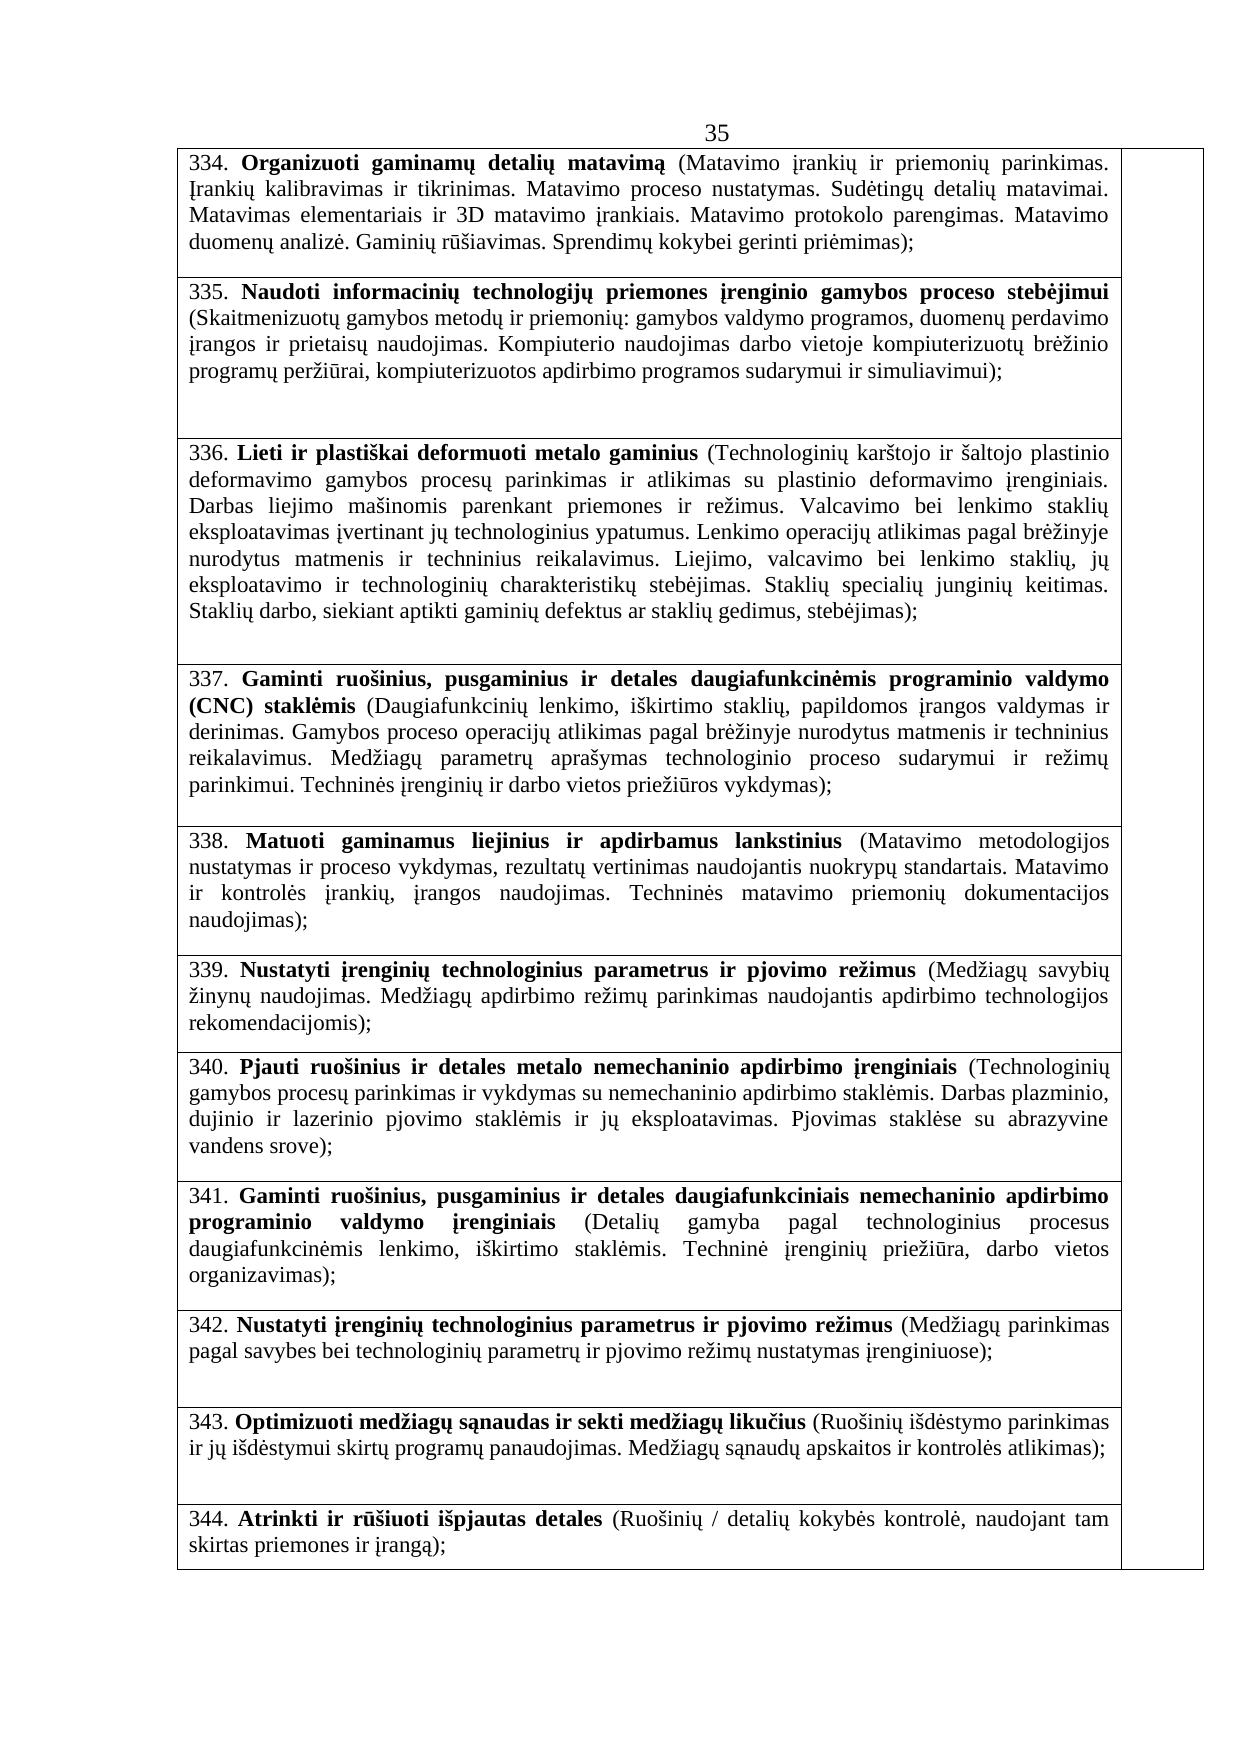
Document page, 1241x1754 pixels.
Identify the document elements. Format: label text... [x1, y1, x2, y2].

table_cell 343. Optimizuoti medžiagų sąnaudas ir sekti medžiagų likučius (Ruošinių išdėstymo parinkimas ir jų išdėstymui skirtų programų panaudojimas. Medžiagų sąnaudų apskaitos ir kontrolės atlikimas); [178, 1408, 1121, 1504]
table_cell 342. Nustatyti įrenginių technologinius parametrus ir pjovimo režimus (Medžiagų parinkimas pagal savybes bei technologinių parametrų ir pjovimo režimų nustatymas įrenginiuose); [178, 1311, 1121, 1407]
table_cell 339. Nustatyti įrenginių technologinius parametrus ir pjovimo režimus (Medžiagų savybių žinynų naudojimas. Medžiagų apdirbimo režimų parinkimas naudojantis apdirbimo technologijos rekomendacijomis); [178, 956, 1121, 1052]
table_cell 344. Atrinkti ir rūšiuoti išpjautas detales (Ruošinių / detalių kokybės kontrolė, naudojant tam skirtas priemones ir įrangą); [178, 1505, 1121, 1568]
table_cell 337. Gaminti ruošinius, pusgaminius ir detales daugiafunkcinėmis programinio valdymo (CNC) staklėmis (Daugiafunkcinių lenkimo, iškirtimo staklių, papildomos įrangos valdymas ir derinimas. Gamybos proceso operacijų atlikimas pagal brėžinyje nurodytus matmenis ir techninius reikalavimus. Medžiagų parametrų aprašymas technologinio proceso sudarymui ir režimų parinkimui. Techninės įrenginių ir darbo vietos priežiūros vykdymas); [178, 665, 1121, 826]
table_cell 340. Pjauti ruošinius ir detales metalo nemechaninio apdirbimo įrenginiais (Technologinių gamybos procesų parinkimas ir vykdymas su nemechaninio apdirbimo staklėmis. Darbas plazminio, dujinio ir lazerinio pjovimo staklėmis ir jų eksploatavimas. Pjovimas staklėse su abrazyvine vandens srove); [178, 1053, 1121, 1181]
table_cell 338. Matuoti gaminamus liejinius ir apdirbamus lankstinius (Matavimo metodologijos nustatymas ir proceso vykdymas, rezultatų vertinimas naudojantis nuokrypų standartais. Matavimo ir kontrolės įrankių, įrangos naudojimas. Techninės matavimo priemonių dokumentacijos naudojimas); [178, 827, 1121, 955]
table_cell 335. Naudoti informacinių technologijų priemones įrenginio gamybos proceso stebėjimui (Skaitmenizuotų gamybos metodų ir priemonių: gamybos valdymo programos, duomenų perdavimo įrangos ir prietaisų naudojimas. Kompiuterio naudojimas darbo vietoje kompiuterizuotų brėžinio programų peržiūrai, kompiuterizuotos apdirbimo programos sudarymui ir simuliavimui); [178, 278, 1121, 438]
table_cell 341. Gaminti ruošinius, pusgaminius ir detales daugiafunkciniais nemechaninio apdirbimo programinio valdymo įrenginiais (Detalių gamyba pagal technologinius procesus daugiafunkcinėmis lenkimo, iškirtimo staklėmis. Techninė įrenginių priežiūra, darbo vietos organizavimas); [178, 1182, 1121, 1310]
table_cell [1122, 149, 1203, 1568]
table_cell 336. Lieti ir plastiškai deformuoti metalo gaminius (Technologinių karštojo ir šaltojo plastinio deformavimo gamybos procesų parinkimas ir atlikimas su plastinio deformavimo įrenginiais. Darbas liejimo mašinomis parenkant priemones ir režimus. Valcavimo bei lenkimo staklių eksploatavimas įvertinant jų technologinius ypatumus. Lenkimo operacijų atlikimas pagal brėžinyje nurodytus matmenis ir techninius reikalavimus. Liejimo, valcavimo bei lenkimo staklių, jų eksploatavimo ir technologinių charakteristikų stebėjimas. Staklių specialių junginių keitimas. Staklių darbo, siekiant aptikti gaminių defektus ar staklių gedimus, stebėjimas); [178, 439, 1121, 664]
table_cell 334. Organizuoti gaminamų detalių matavimą (Matavimo įrankių ir priemonių parinkimas. Įrankių kalibravimas ir tikrinimas. Matavimo proceso nustatymas. Sudėtingų detalių matavimai. Matavimas elementariais ir 3D matavimo įrankiais. Matavimo protokolo parengimas. Matavimo duomenų analizė. Gaminių rūšiavimas. Sprendimų kokybei gerinti priėmimas); [178, 149, 1121, 277]
